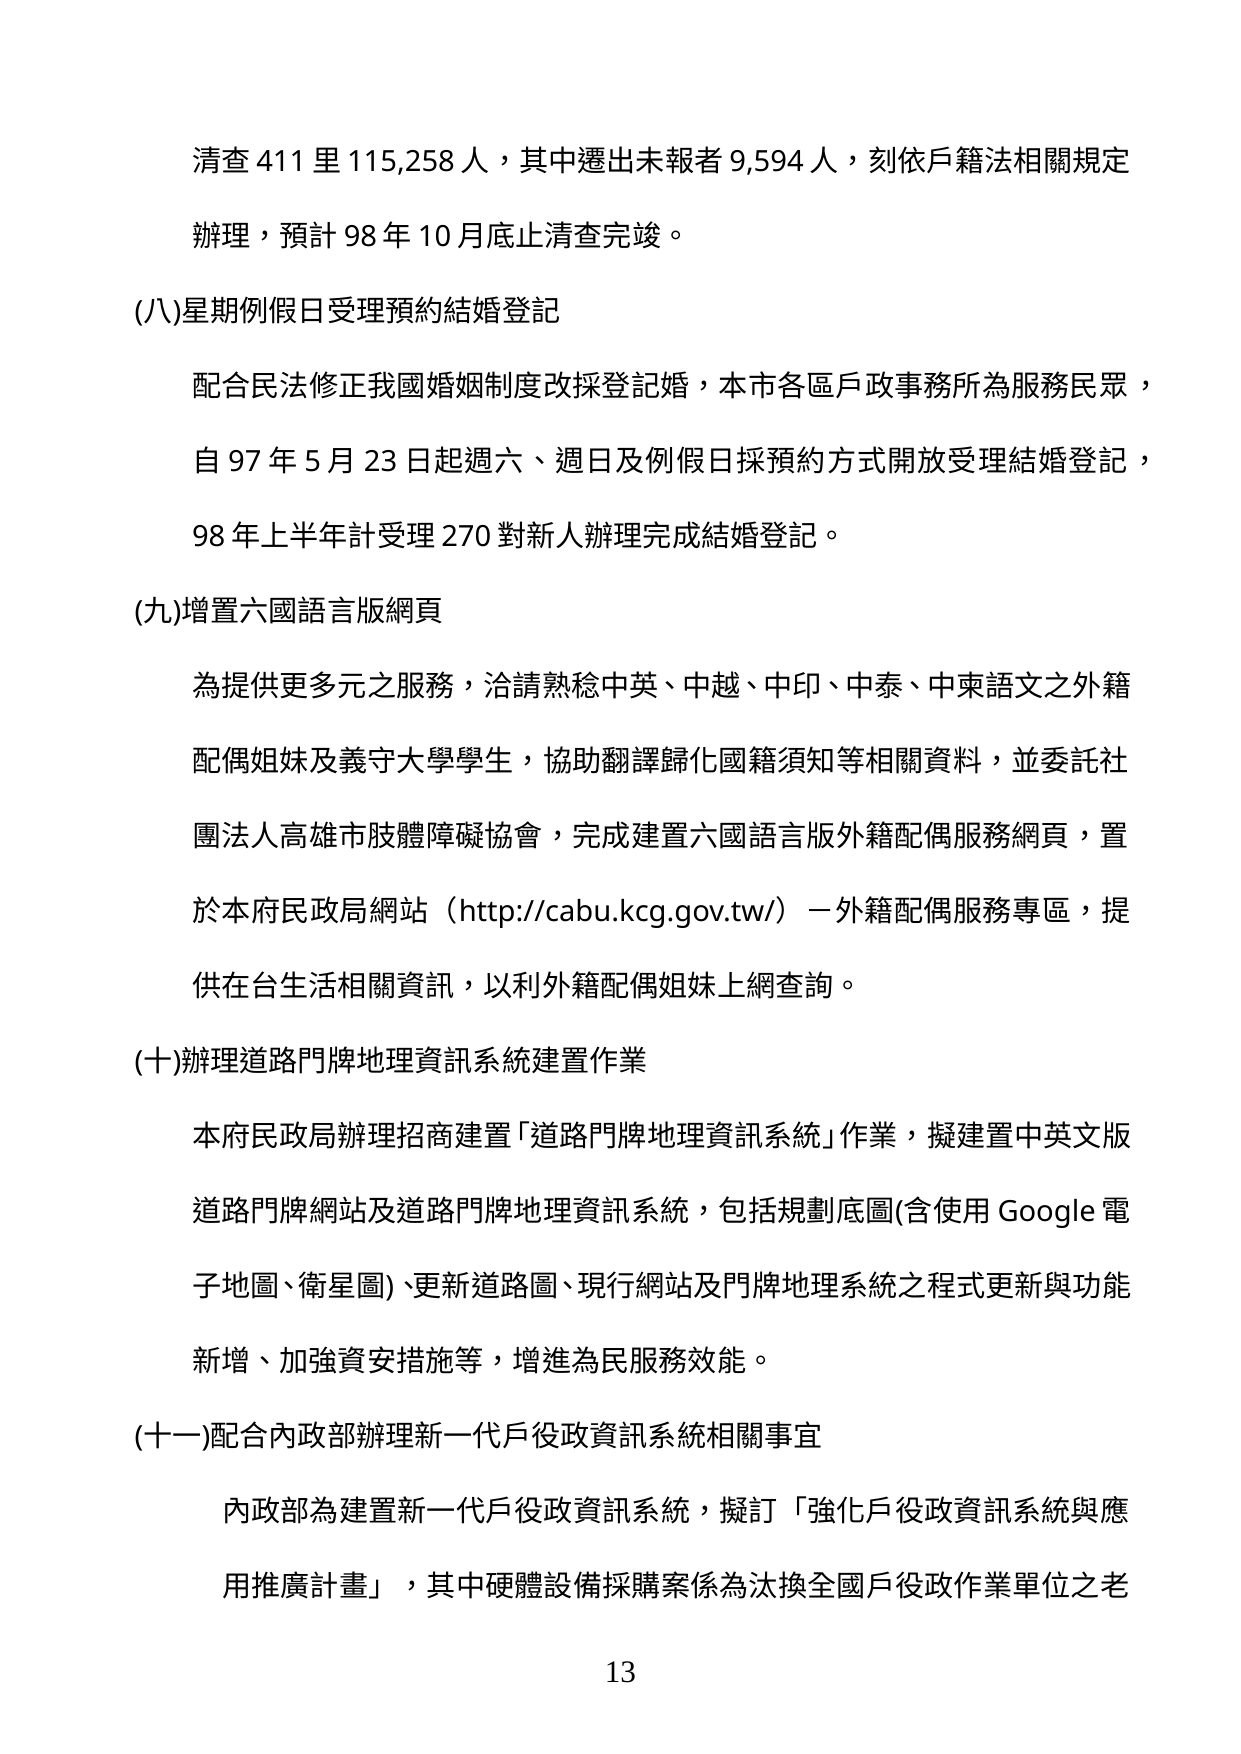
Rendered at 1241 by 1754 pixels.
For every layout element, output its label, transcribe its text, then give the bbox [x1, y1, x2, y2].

text 配合民法修正我國婚姻制度改採登記婚，本市各區戶政事務所為服務民眾，自97年5月23日起週六、週日及例假日採預約方式開放受理結婚登記，98年上半年計受理270對新人辦理完成結婚登記。 [192, 346, 1131, 571]
text (八)星期例假日受理預約結婚登記 [134, 271, 1131, 346]
text 為提供更多元之服務，洽請熟稔中英、中越、中印、中泰、中柬語文之外籍配偶姐妹及義守大學學生，協助翻譯歸化國籍須知等相關資料，並委託社團法人高雄市肢體障礙協會，完成建置六國語言版外籍配偶服務網頁，置於本府民政局網站（http://cabu.kcg.gov.tw/）－外籍配偶服務專區，提供在台生活相關資訊，以利外籍配偶姐妹上網查詢。 [192, 646, 1131, 1021]
text 本府民政局辦理招商建置「道路門牌地理資訊系統」作業，擬建置中英文版道路門牌網站及道路門牌地理資訊系統，包括規劃底圖(含使用Google電子地圖、衛星圖)、更新道路圖、現行網站及門牌地理系統之程式更新與功能新增、加強資安措施等，增進為民服務效能。 [192, 1096, 1131, 1396]
text (十一)配合內政部辦理新一代戶役政資訊系統相關事宜 [134, 1396, 1131, 1471]
text 內政部為建置新一代戶役政資訊系統，擬訂「強化戶役政資訊系統與應用推廣計畫」，其中硬體設備採購案係為汰換全國戶役政作業單位之老 [222, 1471, 1131, 1621]
text (九)增置六國語言版網頁 [134, 571, 1131, 646]
text (十)辦理道路門牌地理資訊系統建置作業 [134, 1021, 1131, 1096]
text 清查411里115,258人，其中遷出未報者9,594人，刻依戶籍法相關規定辦理，預計98年10月底止清查完竣。 [192, 121, 1131, 271]
